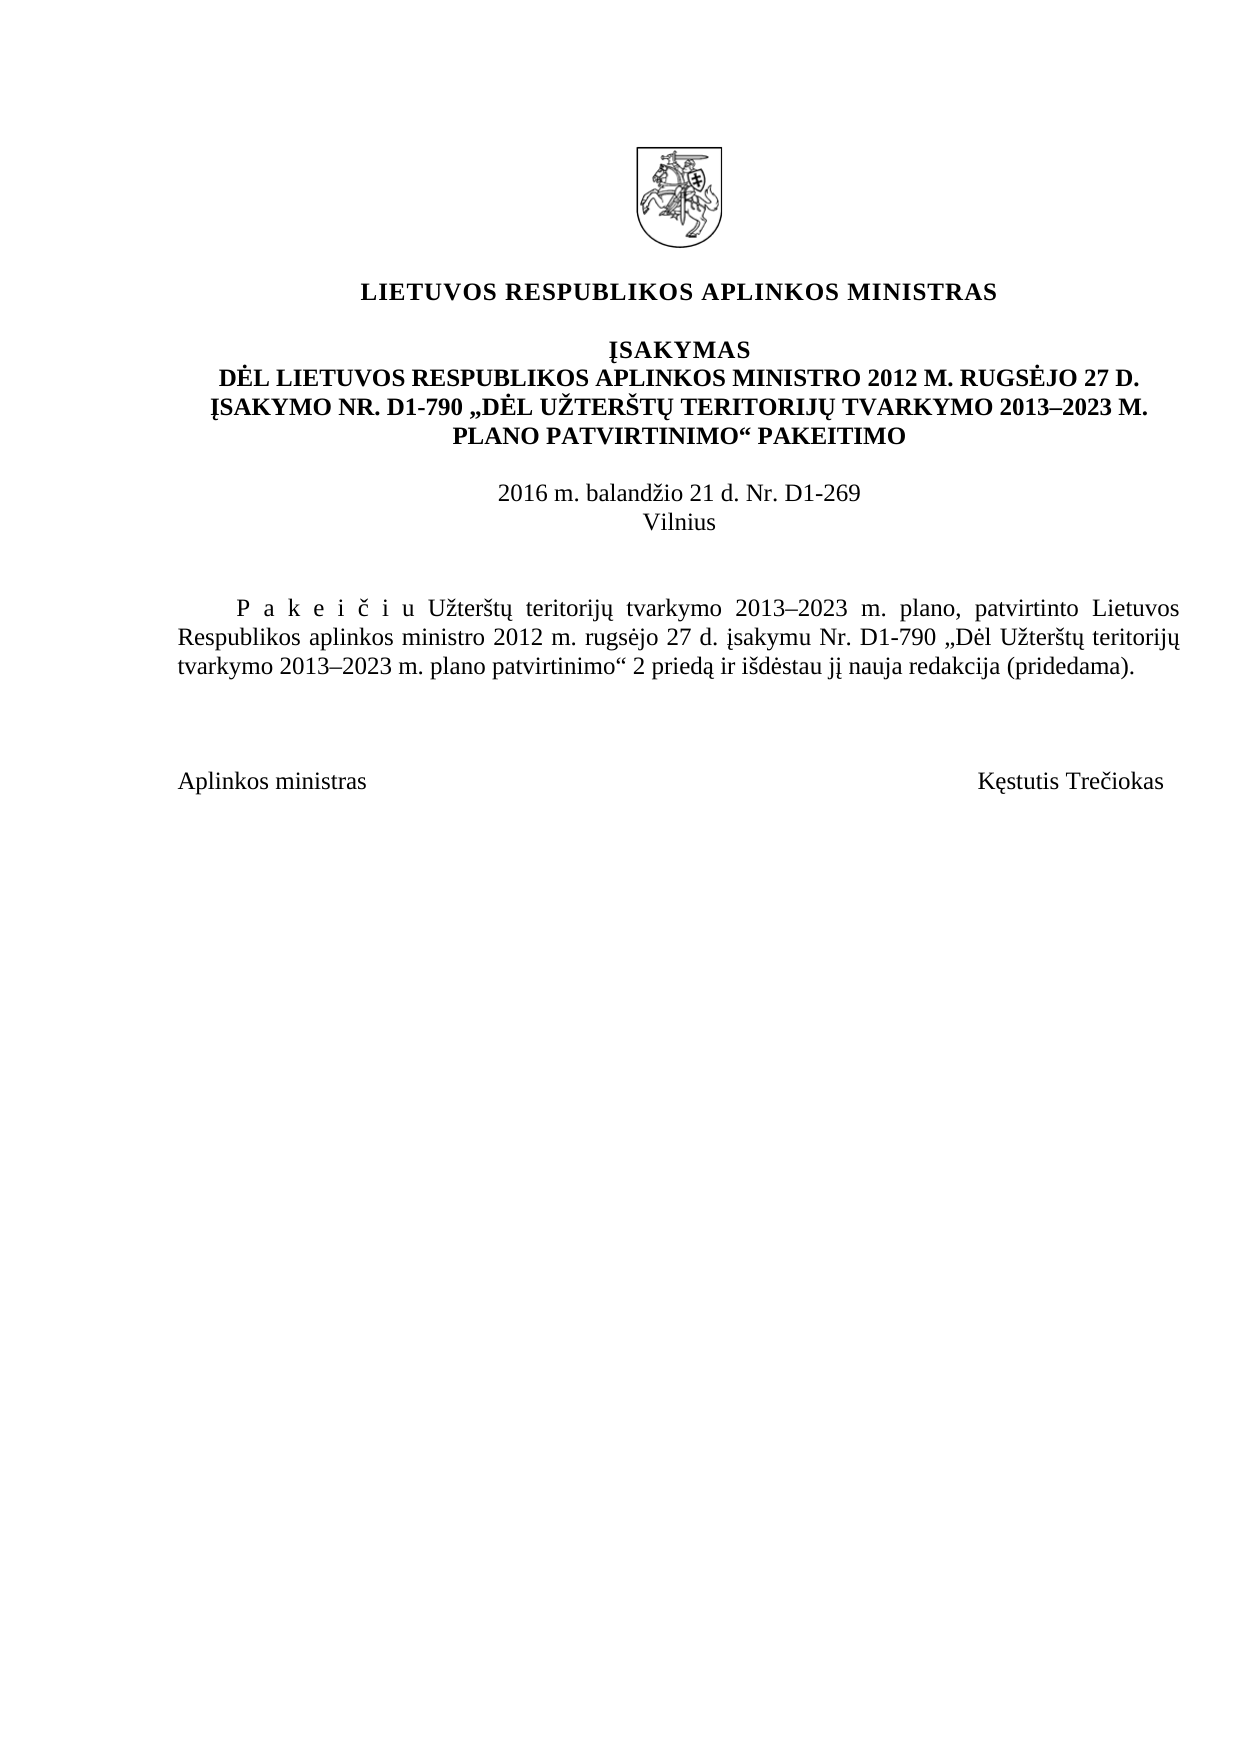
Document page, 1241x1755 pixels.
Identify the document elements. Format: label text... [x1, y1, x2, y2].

text Vilnius [177, 507, 1181, 536]
text Aplinkos ministras Kęstutis Trečiokas [177, 766, 1181, 795]
text ĮSAKYMAS [177, 335, 1181, 363]
text P a k e i č i u Užterštų teritorijų tvarkymo 2013–2023 m. plano, patvirtinto Lietuvos Respublikos aplinkos ministro 2012 m. rugsėjo 27 d. įsakymu Nr. D1-790 „Dėl Užterštų teritorijų tvarkymo 2013–2023 m. plano patvirtinimo“ 2 priedą ir išdėstau jį nauja redakcija (pridedama). [177, 593, 1181, 680]
text DĖL LIETUVOS RESPUBLIKOS APLINKOS MINISTRO 2012 M. RUGSĖJO 27 D. ĮSAKYMO NR. D1-790 „DĖL UŽTERŠTŲ TERITORIJŲ TVARKYMO 2013–2023 M. PLANO PATVIRTINIMO“ PAKEITIMO [177, 363, 1181, 450]
text 2016 m. balandžio 21 d. Nr. D1-269 [177, 478, 1181, 507]
text LIETUVOS RESPUBLIKOS APLINKOS MINISTRAS [177, 277, 1181, 306]
